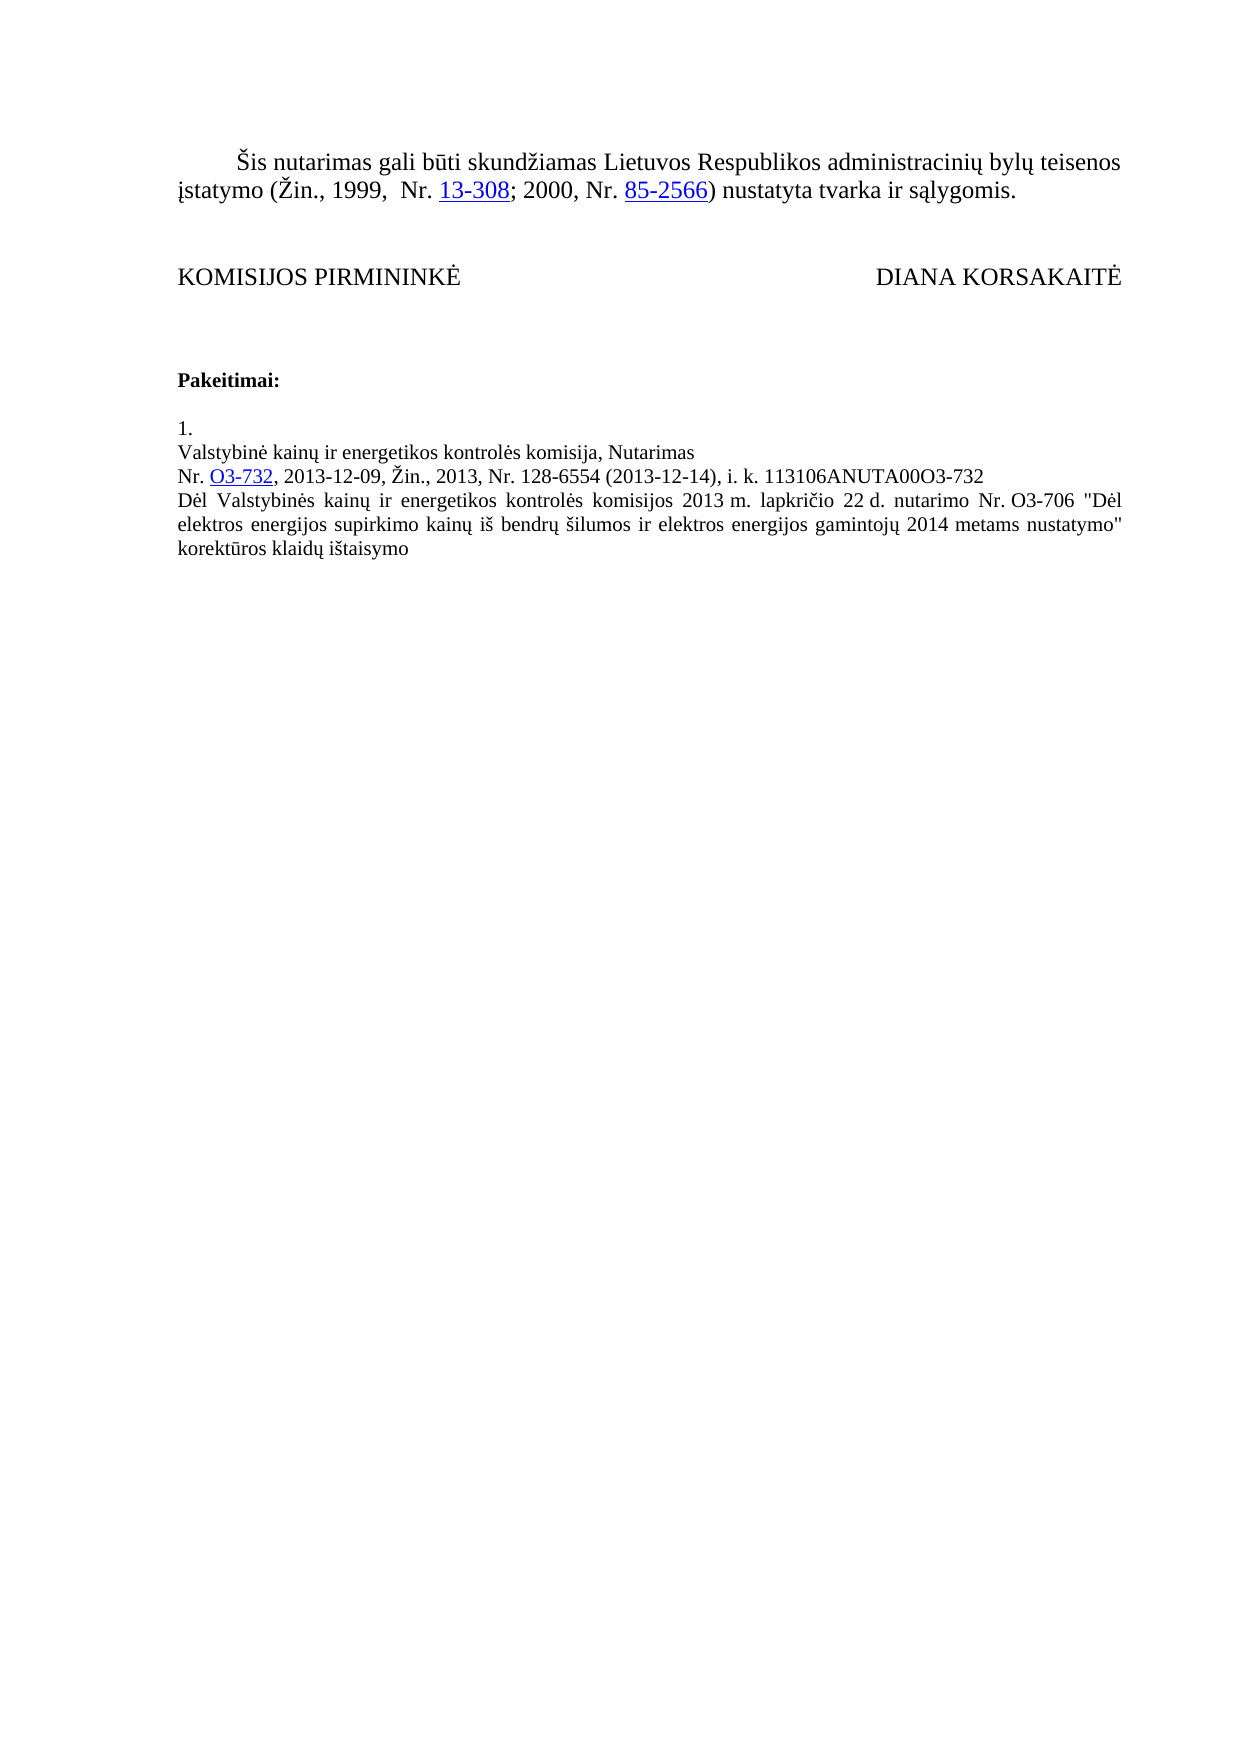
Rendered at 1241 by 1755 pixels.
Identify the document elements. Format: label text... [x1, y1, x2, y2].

text Valstybinė kainų ir energetikos kontrolės komisija, Nutarimas [177, 440, 1122, 464]
text Pakeitimai: [177, 367, 1122, 392]
text Dėl Valstybinės kainų ir energetikos kontrolės komisijos 2013 m. lapkričio 22 d. nutarimo Nr. O3-706 "Dėl elektros energijos supirkimo kainų iš bendrų šilumos ir elektros energijos gamintojų 2014 metams nustatymo" korektūros klaidų ištaisymo [177, 488, 1122, 560]
text Šis nutarimas gali būti skundžiamas Lietuvos Respublikos administracinių bylų teisenos įstatymo (Žin., 1999, Nr. 13-308; 2000, Nr. 85-2566) nustatyta tvarka ir sąlygomis. [177, 147, 1122, 204]
text Komisijos pirmininkė Diana Korsakaitė [177, 262, 1122, 291]
text Nr. O3-732, 2013-12-09, Žin., 2013, Nr. 128-6554 (2013-12-14), i. k. 113106ANUTA00O3-732 [177, 464, 1122, 488]
text 1. [177, 416, 1122, 440]
